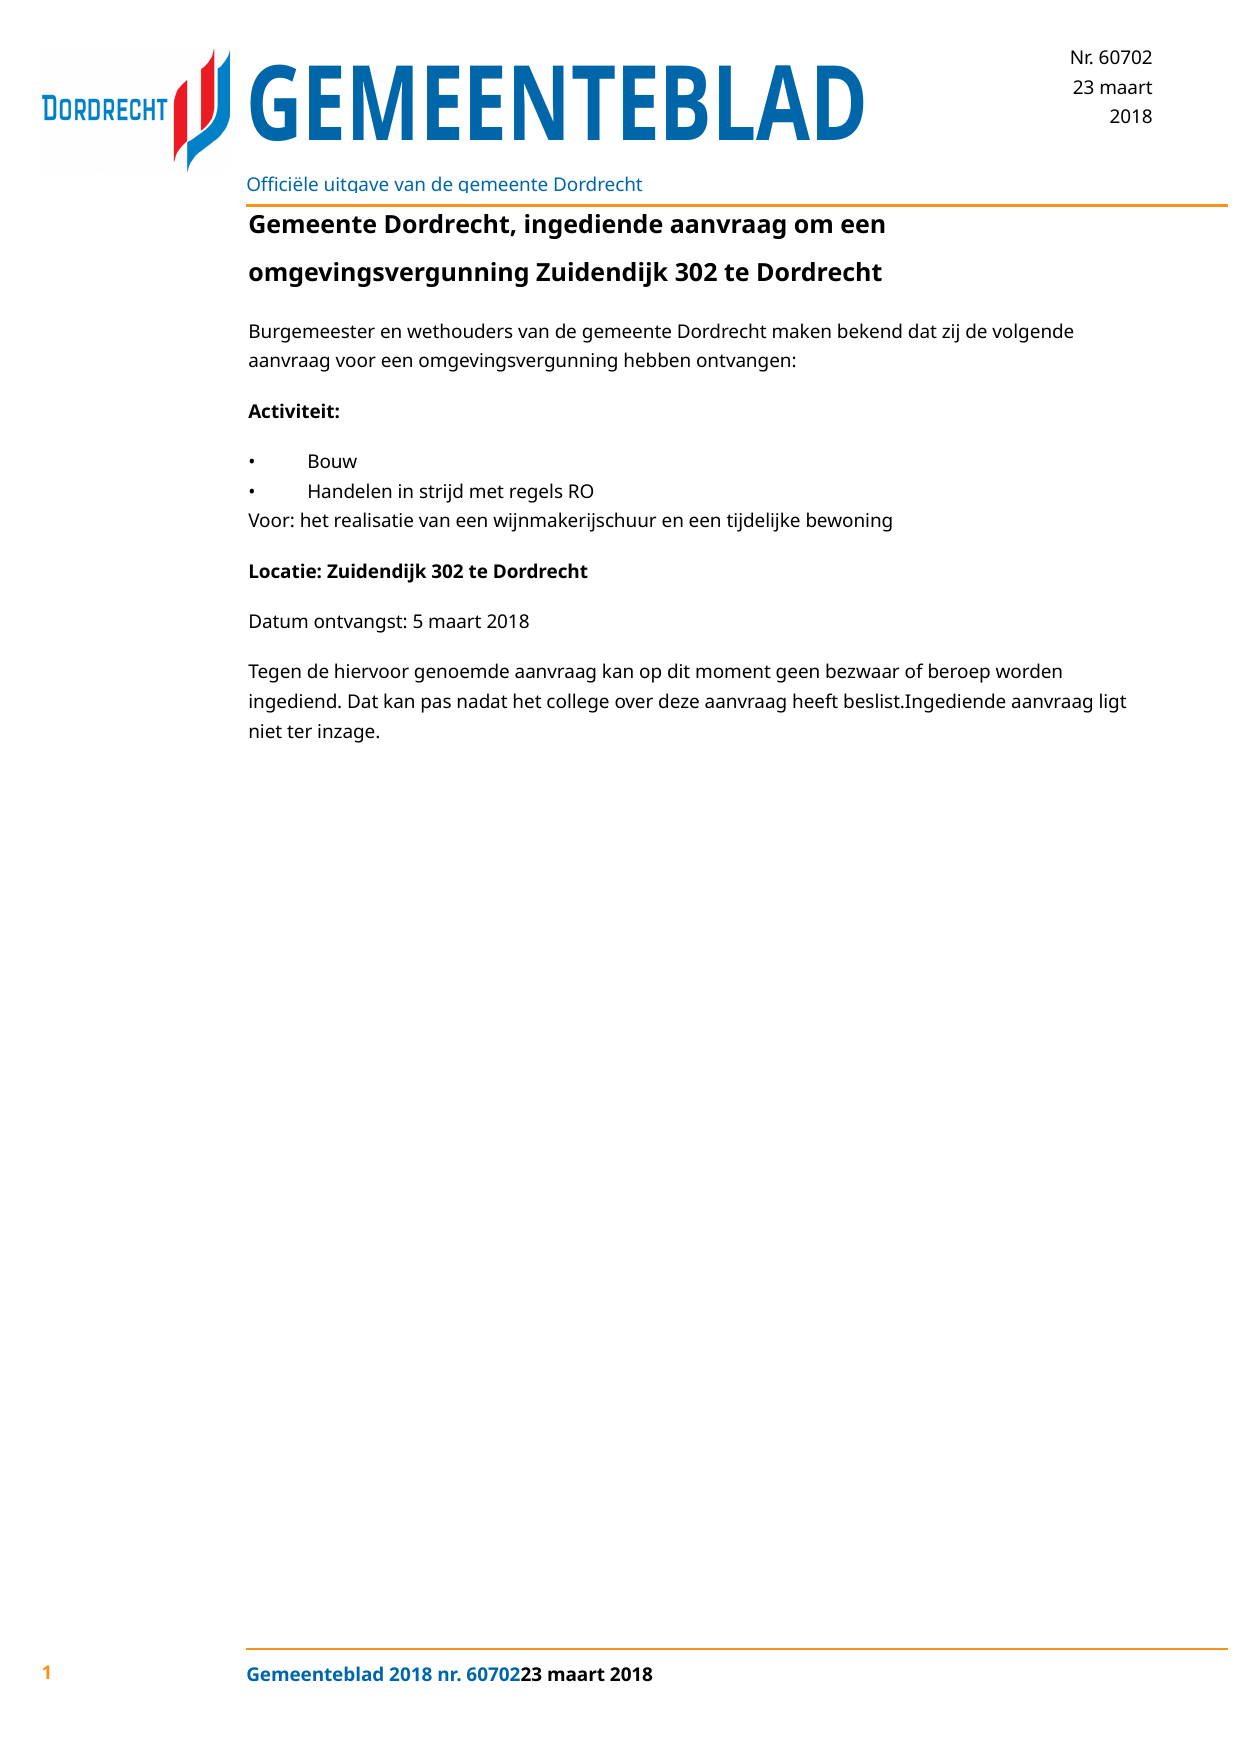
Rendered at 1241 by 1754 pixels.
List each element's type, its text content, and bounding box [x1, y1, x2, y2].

text Gemeente Dordrecht, ingediende aanvraag om een omgevingsvergunning Zuidendijk 302 te Dordrecht [248, 207, 1152, 288]
text Burgemeester en wethouders van de gemeente Dordrecht maken bekend dat zij de volgende aanvraag voor een omgevingsvergunning hebben ontvangen: [248, 318, 1152, 373]
text Activiteit: [248, 398, 1152, 424]
text Datum ontvangst: 5 maart 2018 [248, 608, 1152, 634]
list Bouw [248, 448, 1152, 474]
text Voor: het realisatie van een wijnmakerijschuur en een tijdelijke bewoning [248, 507, 1152, 533]
text Locatie: Zuidendijk 302 te Dordrecht [248, 558, 1152, 584]
list Handelen in strijd met regels RO [248, 478, 1152, 504]
picture [41, 47, 231, 172]
text Tegen de hiervoor genoemde aanvraag kan op dit moment geen bezwaar of beroep worden ingediend. Dat kan pas nadat het college over deze aanvraag heeft beslist.Ingediende aanvraag ligt niet ter inzage. [248, 659, 1152, 744]
